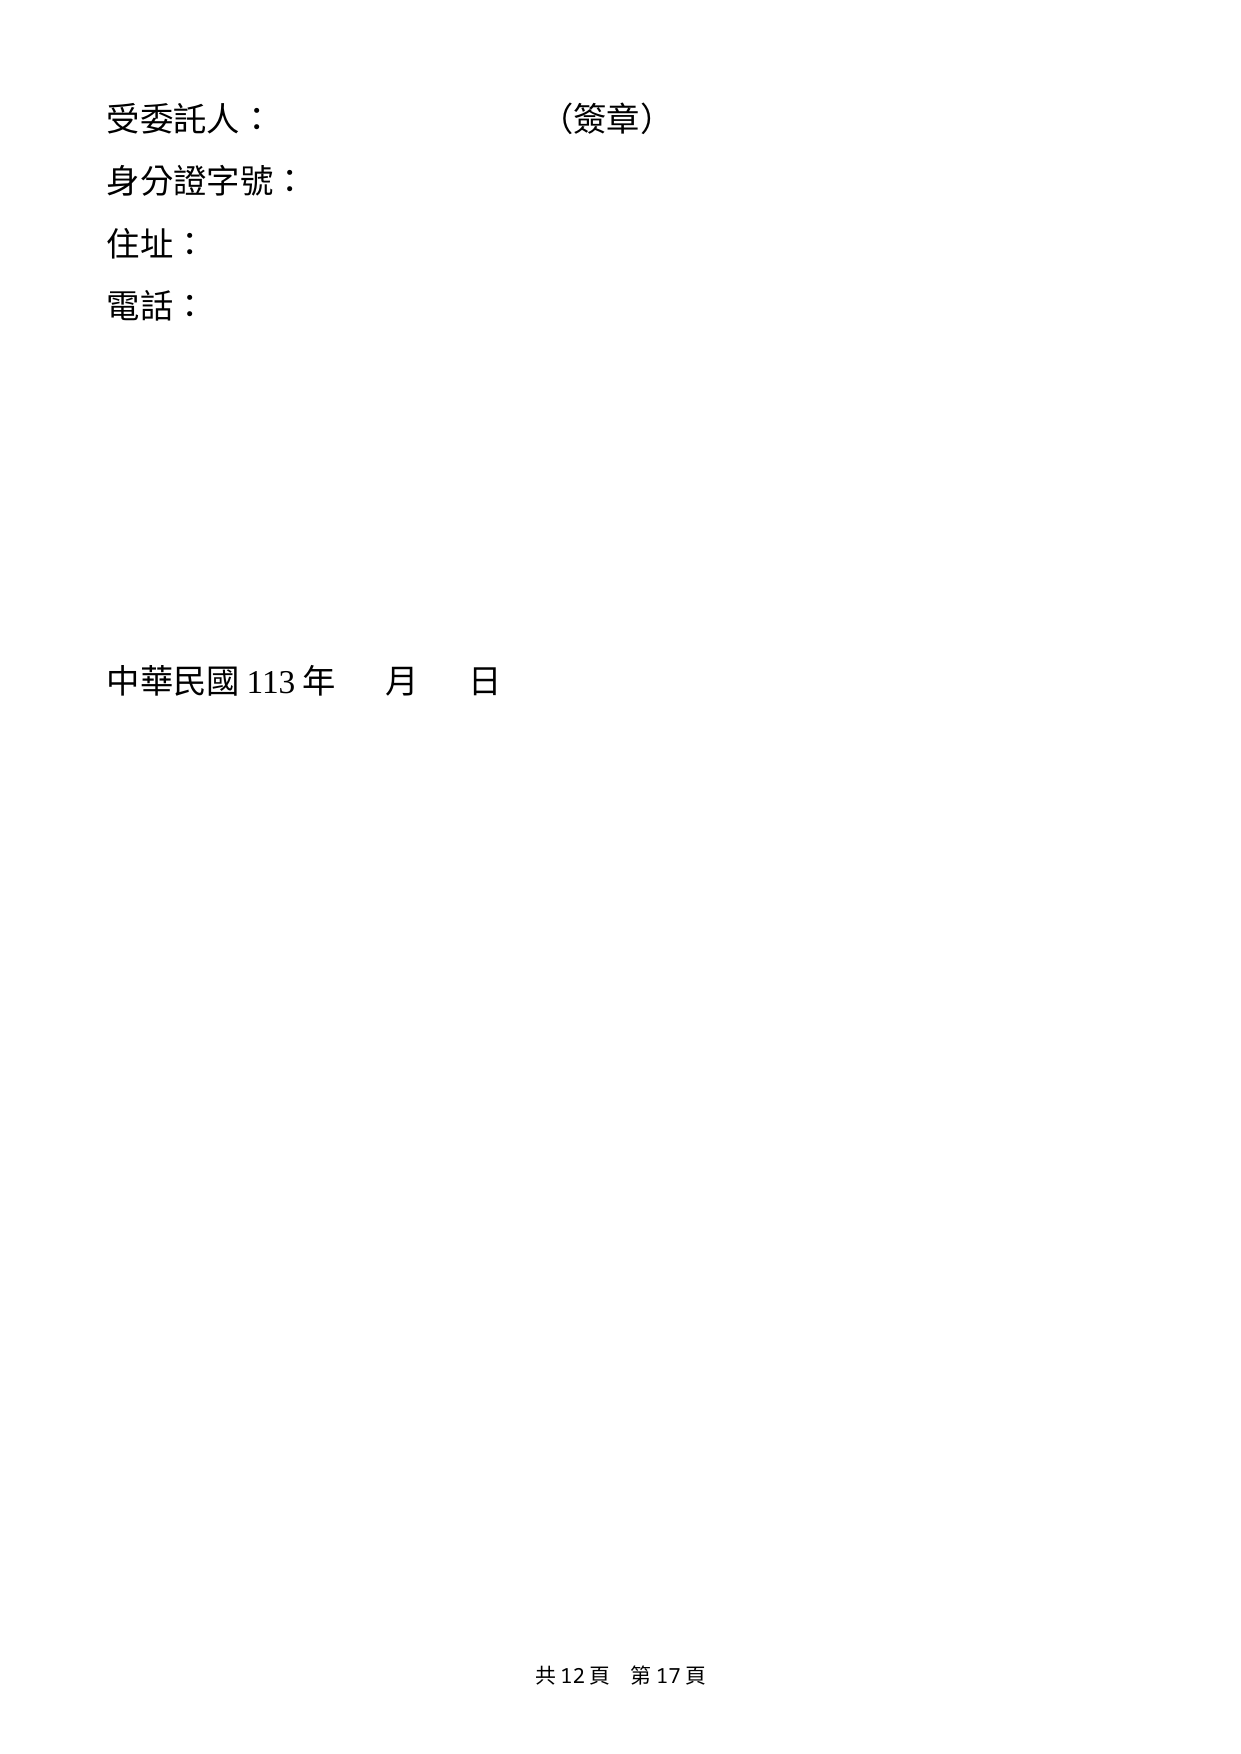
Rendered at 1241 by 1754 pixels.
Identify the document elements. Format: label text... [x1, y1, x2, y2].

text 受委託人： （簽章） [106, 75, 1134, 137]
text 中華民國113年 月 日 [106, 637, 1134, 700]
text 身分證字號： [106, 137, 1134, 200]
text 住址： [106, 200, 1134, 262]
text 電話： [106, 262, 1134, 325]
